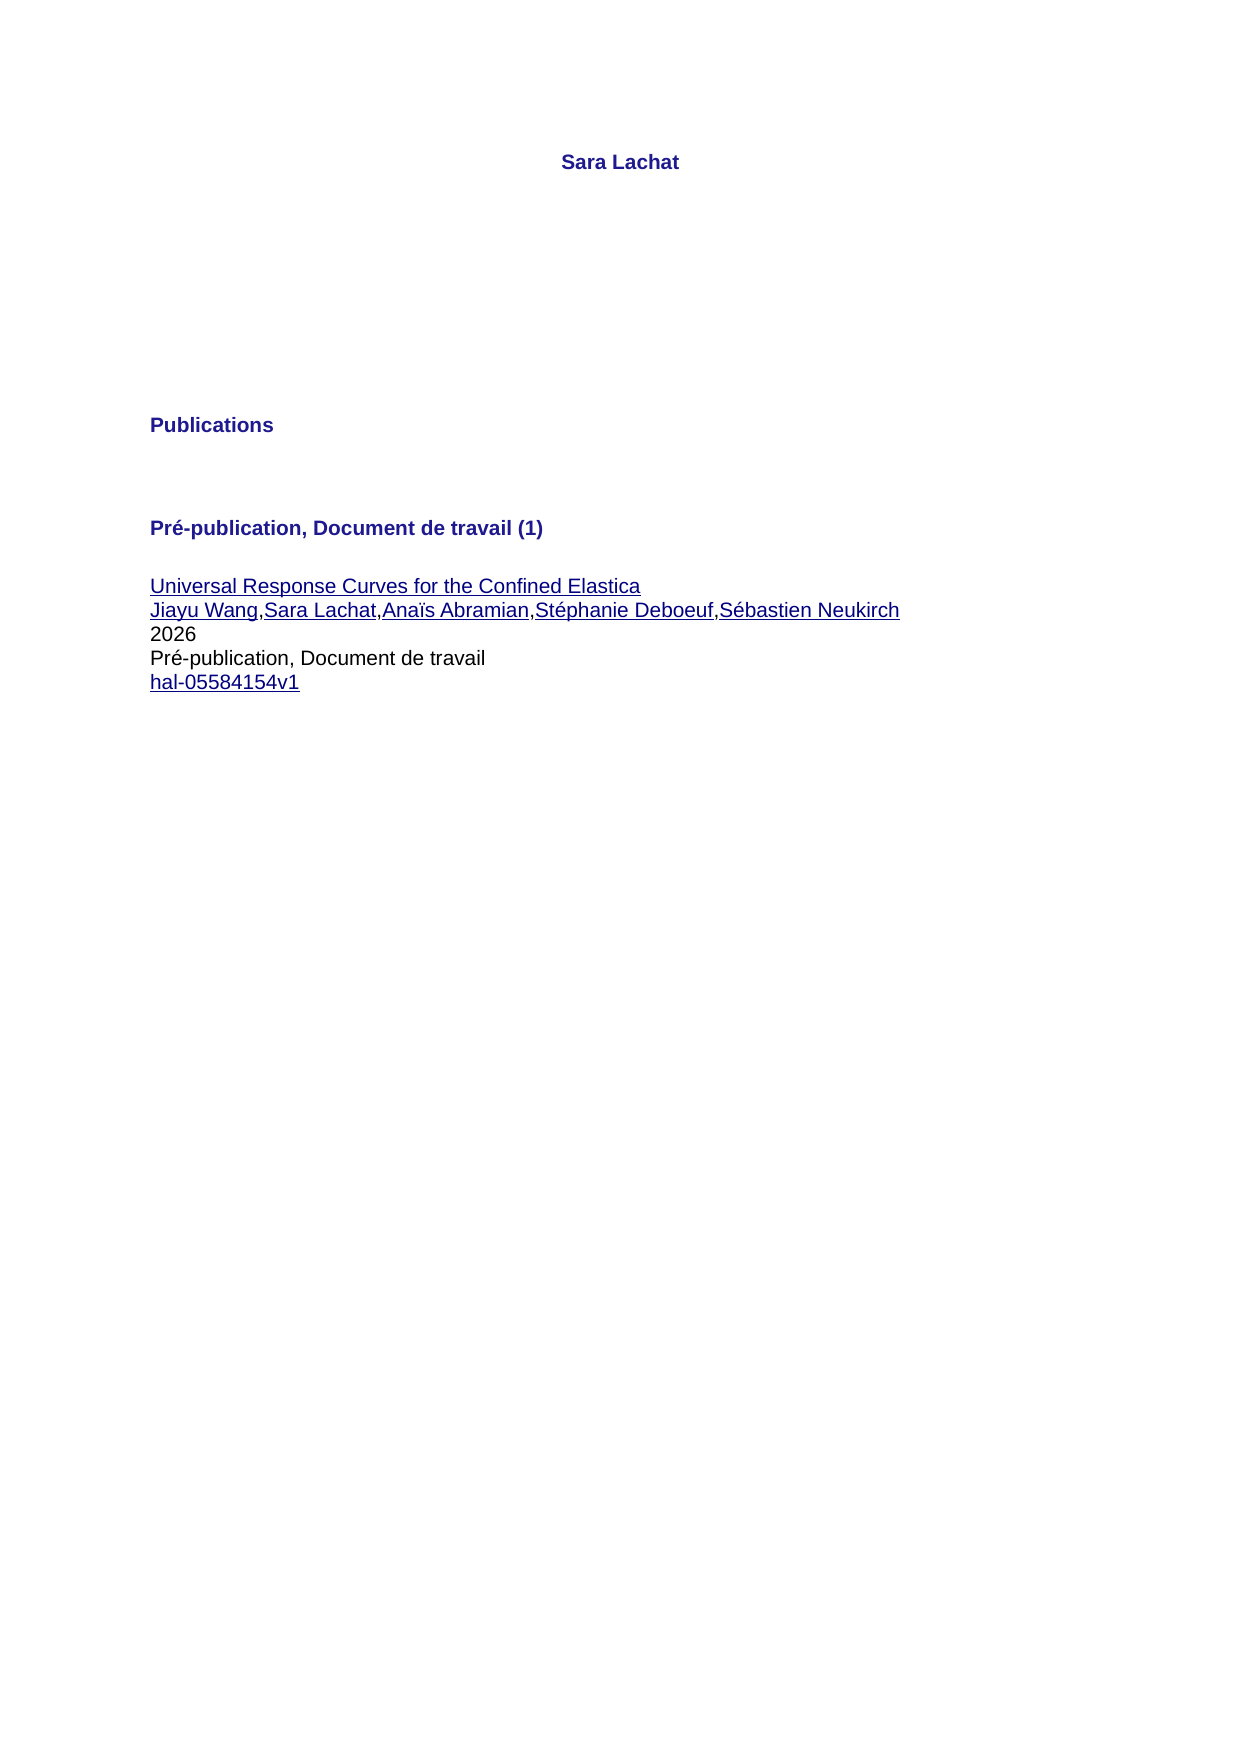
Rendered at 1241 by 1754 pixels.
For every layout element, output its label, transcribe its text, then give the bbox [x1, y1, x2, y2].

subtitle Pré-publication, Document de travail (1) [150, 516, 1090, 539]
subtitle Sara Lachat [150, 150, 1090, 174]
subtitle Publications [150, 412, 1090, 436]
table_header Universal Response Curves for the Confined Elastica Jiayu Wang,Sara Lachat,Anaïs Abramian,Stéphanie Deboeuf,Sébastien Neukirch 2026 Pré-publication, Document de travail hal-05584154v1 [150, 574, 1090, 694]
